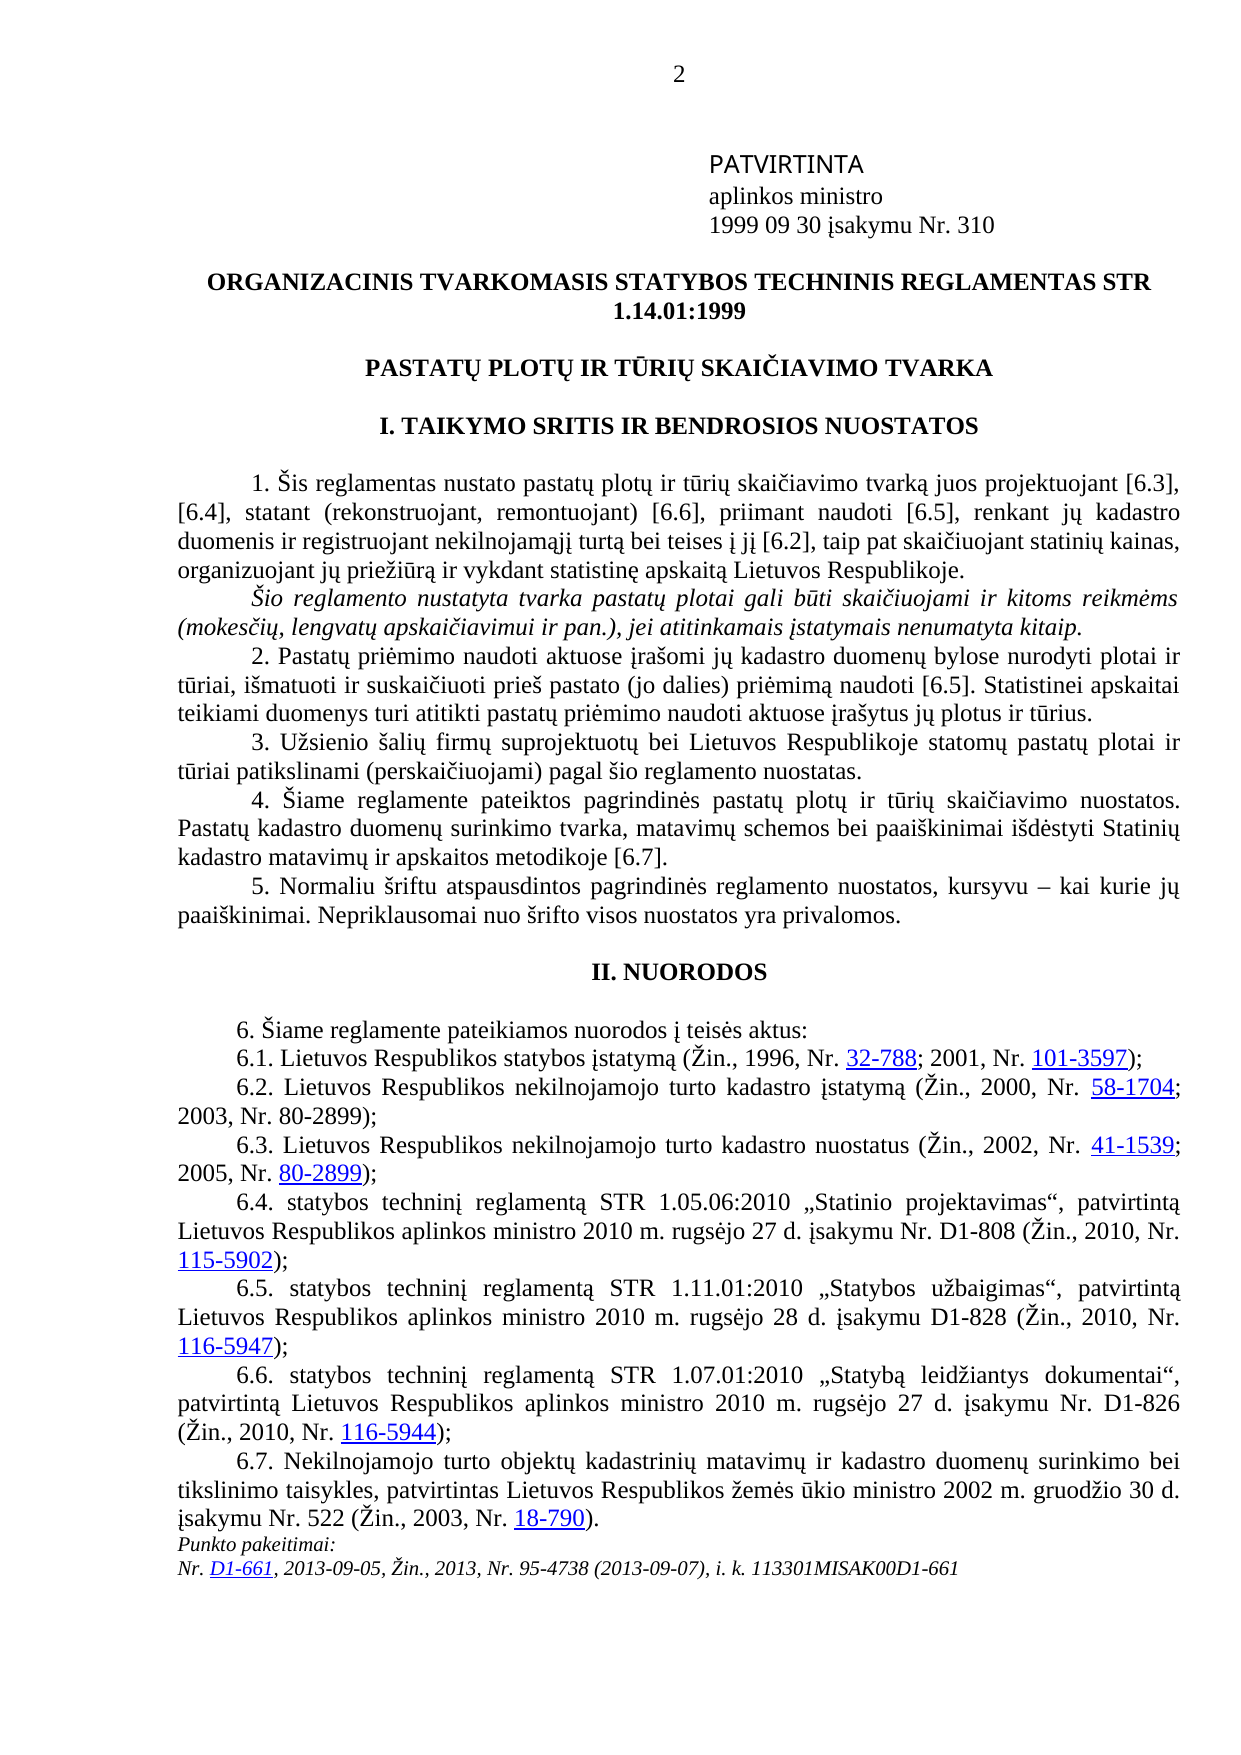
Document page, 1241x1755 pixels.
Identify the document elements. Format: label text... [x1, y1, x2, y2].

text I. Taikymo sritis ir bendrosios nuostatos [177, 411, 1181, 440]
text ORGANIZACINIS TVARKOMASIS STATYBOS TECHNINIS REGLAMENTAS STR 1.14.01:1999 [177, 267, 1181, 325]
text 6.4. statybos techninį reglamentą STR 1.05.06:2010 „Statinio projektavimas“, patvirtintą Lietuvos Respublikos aplinkos ministro 2010 m. rugsėjo 27 d. įsakymu Nr. D1-808 (Žin., 2010, Nr. 115-5902); [177, 1187, 1181, 1273]
text 1999 09 30 įsakymu Nr. 310 [177, 210, 1181, 238]
text 6.2. Lietuvos Respublikos nekilnojamojo turto kadastro įstatymą (Žin., 2000, Nr. 58-1704; 2003, Nr. 80-2899); [177, 1072, 1181, 1130]
text 5. Normaliu šriftu atspausdintos pagrindinės reglamento nuostatos, kursyvu – kai kurie jų paaiškinimai. Nepriklausomai nuo šrifto visos nuostatos yra privalomos. [177, 871, 1181, 928]
text 6.7. Nekilnojamojo turto objektų kadastrinių matavimų ir kadastro duomenų surinkimo bei tikslinimo taisykles, patvirtintas Lietuvos Respublikos žemės ūkio ministro 2002 m. gruodžio 30 d. įsakymu Nr. 522 (Žin., 2003, Nr. 18-790). [177, 1446, 1181, 1532]
text Pastatų plotų ir tūrių skaičiavimo tvarka [177, 353, 1181, 382]
text 6.3. Lietuvos Respublikos nekilnojamojo turto kadastro nuostatus (Žin., 2002, Nr. 41-1539; 2005, Nr. 80-2899); [177, 1130, 1181, 1187]
text II. Nuorodos [177, 957, 1181, 986]
text 2. Pastatų priėmimo naudoti aktuose įrašomi jų kadastro duomenų bylose nurodyti plotai ir tūriai, išmatuoti ir suskaičiuoti prieš pastato (jo dalies) priėmimą naudoti [6.5]. Statistinei apskaitai teikiami duomenys turi atitikti pastatų priėmimo naudoti aktuose įrašytus jų plotus ir tūrius. [177, 641, 1181, 727]
text 6.5. statybos techninį reglamentą STR 1.11.01:2010 „Statybos užbaigimas“, patvirtintą Lietuvos Respublikos aplinkos ministro 2010 m. rugsėjo 28 d. įsakymu D1-828 (Žin., 2010, Nr. 116-5947); [177, 1273, 1181, 1360]
text 6. Šiame reglamente pateikiamos nuorodos į teisės aktus: [177, 1015, 1181, 1043]
text 4. Šiame reglamente pateiktos pagrindinės pastatų plotų ir tūrių skaičiavimo nuostatos. Pastatų kadastro duomenų surinkimo tvarka, matavimų schemos bei paaiškinimai išdėstyti Statinių kadastro matavimų ir apskaitos metodikoje [6.7]. [177, 785, 1181, 871]
text Punkto pakeitimai: [177, 1532, 1181, 1556]
text aplinkos ministro [177, 181, 1181, 210]
text Šio reglamento nustatyta tvarka pastatų plotai gali būti skaičiuojami ir kitoms reikmėms (mokesčių, lengvatų apskaičiavimui ir pan.), jei atitinkamais įstatymais nenumatyta kitaip. [177, 583, 1181, 641]
text 1. Šis reglamentas nustato pastatų plotų ir tūrių skaičiavimo tvarką juos projektuojant [6.3], [6.4], statant (rekonstruojant, remontuojant) [6.6], priimant naudoti [6.5], renkant jų kadastro duomenis ir registruojant nekilnojamąjį turtą bei teises į jį [6.2], taip pat skaičiuojant statinių kainas, organizuojant jų priežiūrą ir vykdant statistinę apskaitą Lietuvos Respublikoje. [177, 468, 1181, 583]
text Nr. D1-661, 2013-09-05, Žin., 2013, Nr. 95-4738 (2013-09-07), i. k. 113301MISAK00D1-661 [177, 1556, 1181, 1580]
text PATVIRTINTA [177, 147, 1181, 181]
text 6.1. Lietuvos Respublikos statybos įstatymą (Žin., 1996, Nr. 32-788; 2001, Nr. 101-3597); [177, 1043, 1181, 1072]
text 3. Užsienio šalių firmų suprojektuotų bei Lietuvos Respublikoje statomų pastatų plotai ir tūriai patikslinami (perskaičiuojami) pagal šio reglamento nuostatas. [177, 727, 1181, 785]
text 6.6. statybos techninį reglamentą STR 1.07.01:2010 „Statybą leidžiantys dokumentai“, patvirtintą Lietuvos Respublikos aplinkos ministro 2010 m. rugsėjo 27 d. įsakymu Nr. D1-826 (Žin., 2010, Nr. 116-5944); [177, 1360, 1181, 1446]
